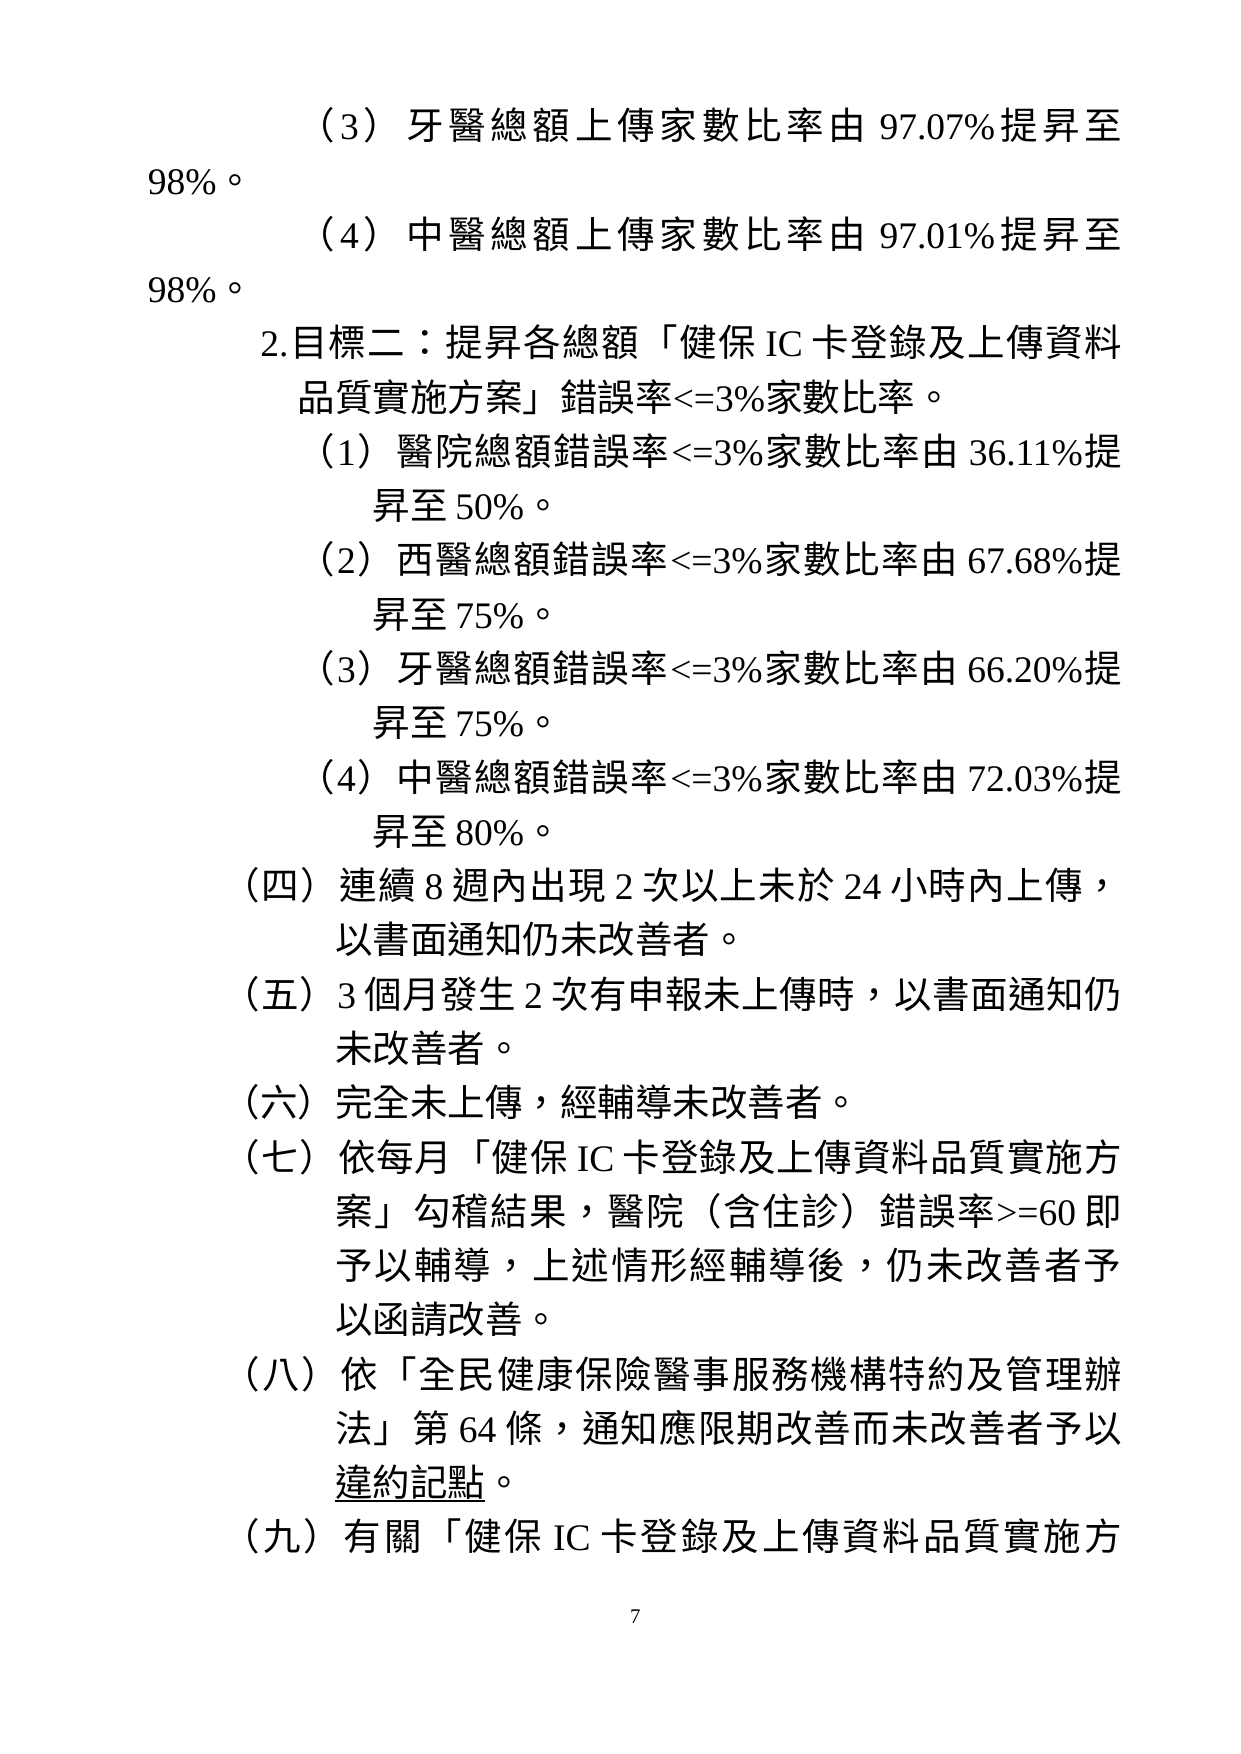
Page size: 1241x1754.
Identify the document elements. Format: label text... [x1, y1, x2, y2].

text （九）有關「健保IC卡登錄及上傳資料品質實施方 [223, 1507, 1122, 1562]
text （3）牙醫總額上傳家數比率由97.07%提昇至98%。 [148, 96, 1122, 205]
text （六）完全未上傳，經輔導未改善者。 [148, 1073, 1122, 1127]
text （七）依每月「健保IC卡登錄及上傳資料品質實施方案」勾稽結果，醫院（含住診）錯誤率>=60即予以輔導，上述情形經輔導後，仍未改善者予以函請改善。 [223, 1127, 1122, 1344]
text （八）依「全民健康保險醫事服務機構特約及管理辦法」第64條，通知應限期改善而未改善者予以違約記點。 [223, 1344, 1122, 1507]
text （四）連續8週內出現2次以上未於24小時內上傳，以書面通知仍未改善者。 [223, 856, 1122, 964]
text （4）中醫總額錯誤率<=3%家數比率由72.03%提昇至80%。 [298, 747, 1122, 856]
text （1）醫院總額錯誤率<=3%家數比率由36.11%提昇至50%。 [298, 422, 1122, 530]
text （2）西醫總額錯誤率<=3%家數比率由67.68%提昇至75%。 [298, 530, 1122, 639]
text （4）中醫總額上傳家數比率由97.01%提昇至98%。 [148, 205, 1122, 313]
text （五）3個月發生2次有申報未上傳時，以書面通知仍未改善者。 [223, 964, 1122, 1073]
text （3）牙醫總額錯誤率<=3%家數比率由66.20%提昇至75%。 [298, 639, 1122, 747]
text 2.目標二：提昇各總額「健保IC卡登錄及上傳資料品質實施方案」錯誤率<=3%家數比率。 [260, 313, 1122, 422]
